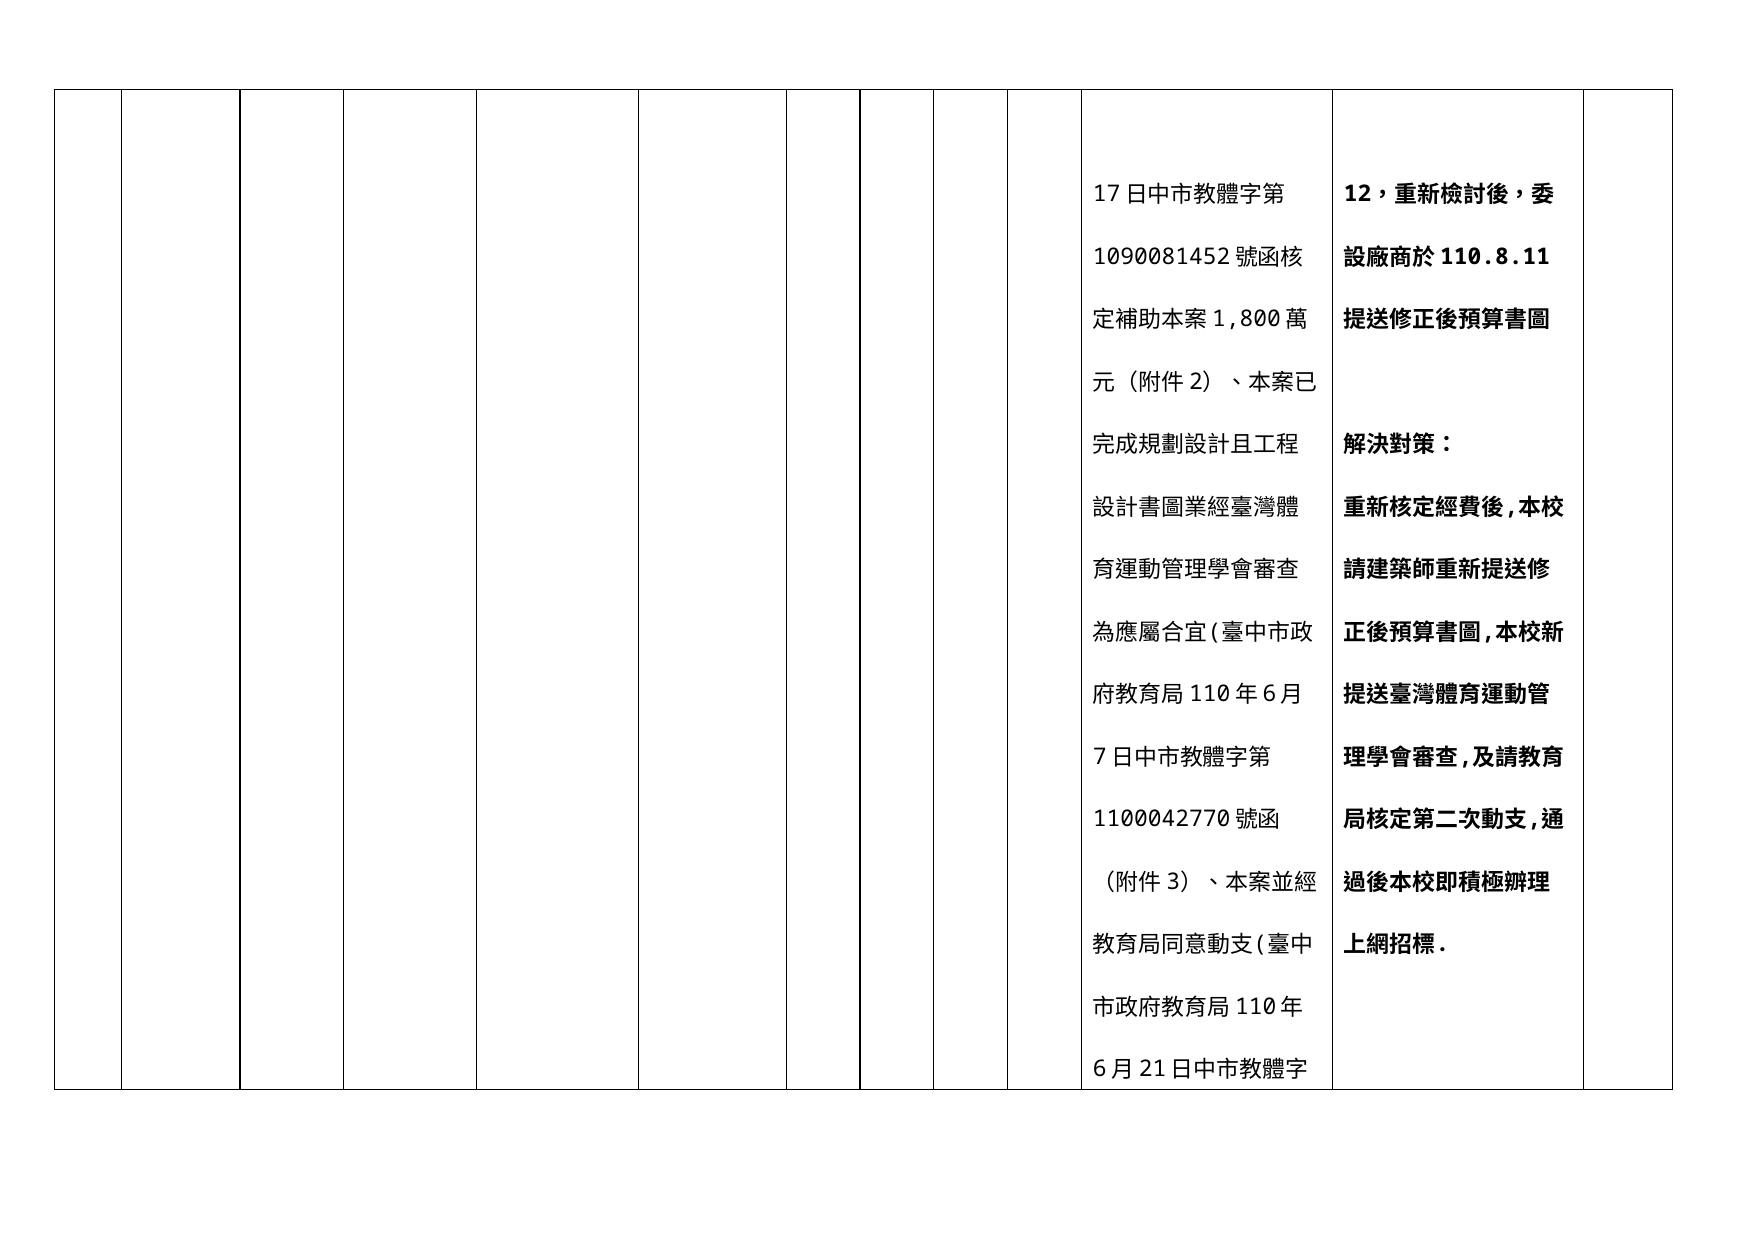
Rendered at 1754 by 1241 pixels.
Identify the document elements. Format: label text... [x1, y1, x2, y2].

table_cell [1584, 90, 1672, 1089]
table_cell [55, 90, 121, 1089]
table_cell [241, 90, 343, 1089]
table_cell [122, 90, 239, 1089]
table_cell [477, 90, 638, 1089]
table_cell [1008, 90, 1081, 1089]
table_cell 17日中市教體字第1090081452號函核定補助本案1,800萬元（附件2）、本案已完成規劃設計且工程設計書圖業經臺灣體育運動管理學會審查為應屬合宜(臺中市政府教育局110年6月7日中市教體字第1100042770號函（附件3）、本案並經教育局同意動支(臺中市政府教育局110年6月21日中市教體字 [1082, 90, 1332, 1089]
table_cell 12，重新檢討後，委設廠商於110.8.11提送修正後預算書圖 解決對策： 重新核定經費後,本校請建築師重新提送修正後預算書圖,本校新提送臺灣體育運動管理學會審查,及請教育局核定第二次動支,通過後本校即積極辧理上網招標. [1333, 90, 1583, 1089]
table_cell [861, 90, 933, 1089]
table_header [1673, 89, 1695, 1090]
table_cell [639, 90, 786, 1089]
table_cell [344, 90, 476, 1089]
table_cell [787, 90, 859, 1089]
table_cell [934, 90, 1007, 1089]
